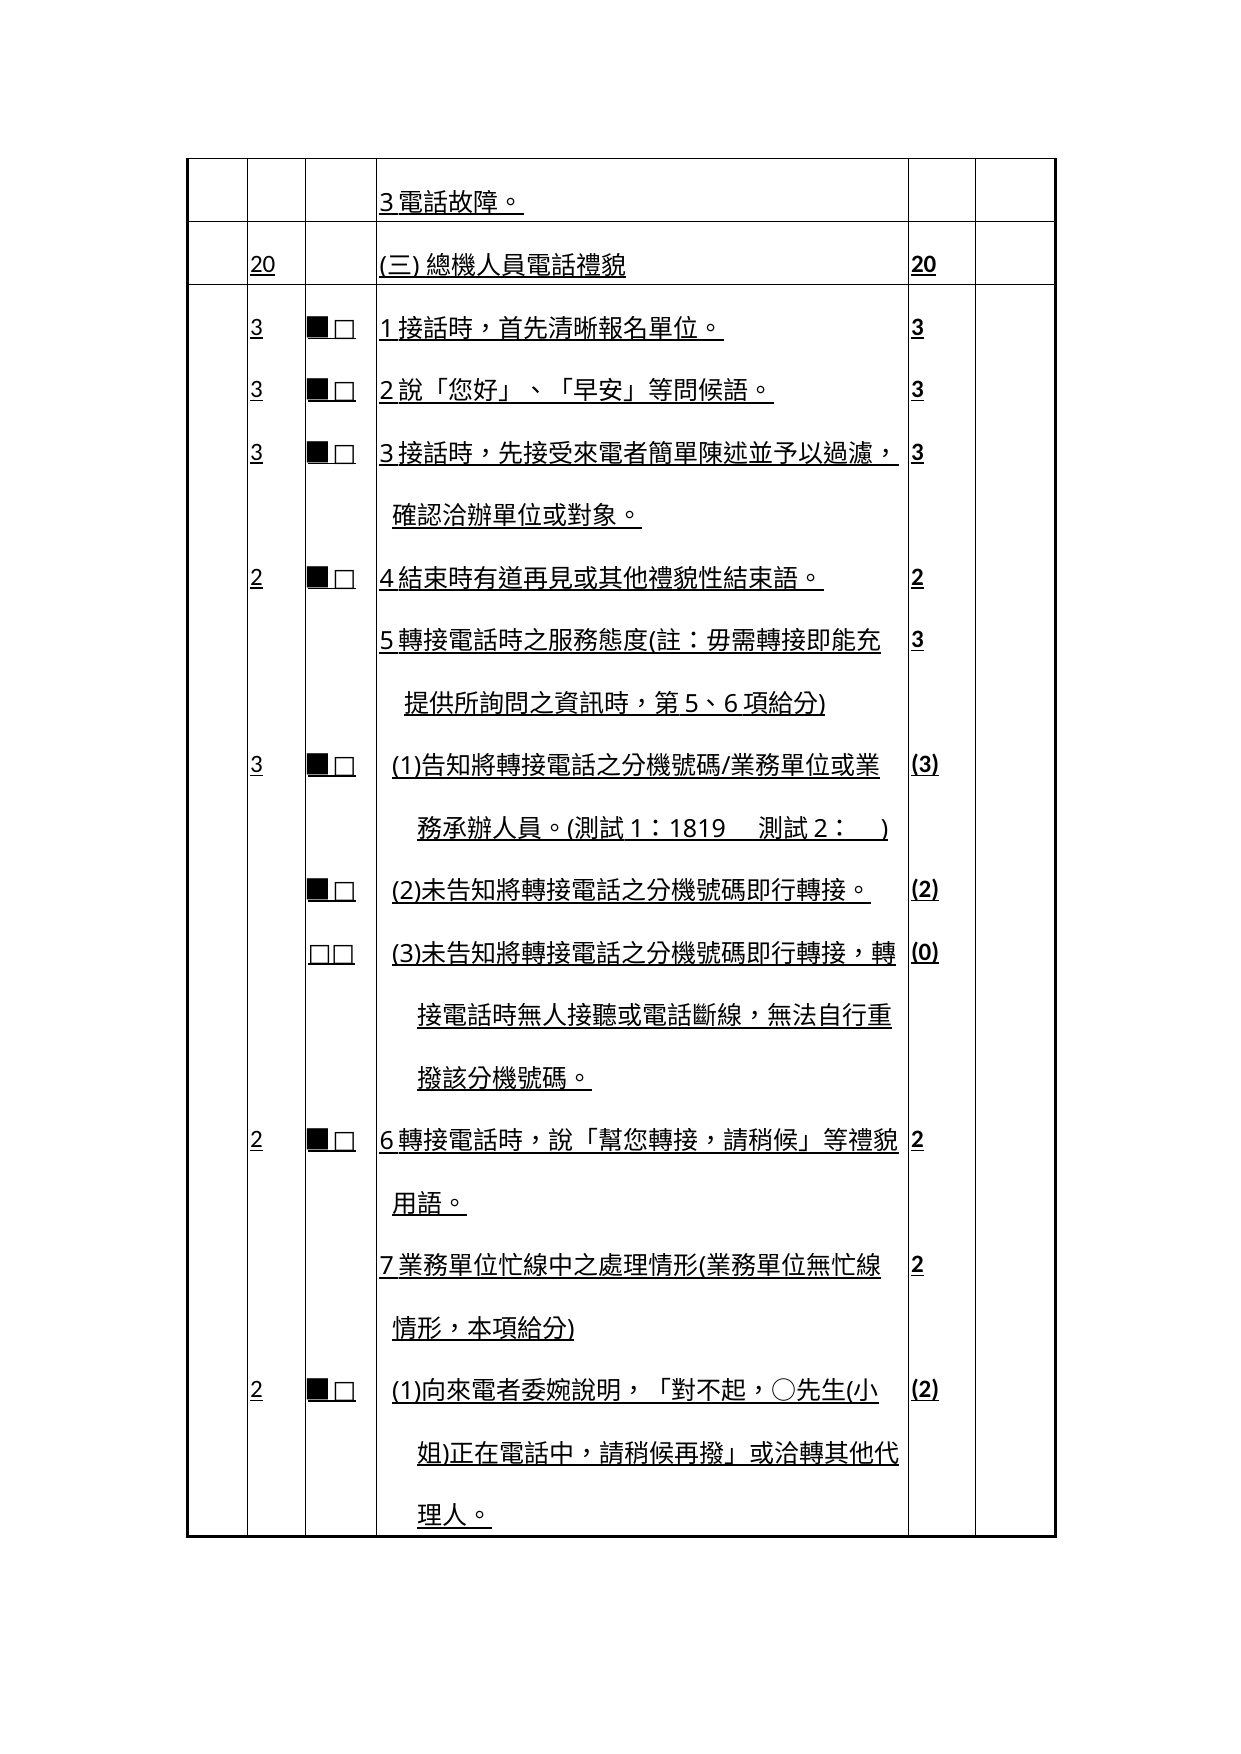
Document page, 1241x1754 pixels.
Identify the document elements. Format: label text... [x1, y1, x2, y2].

table_cell [248, 159, 305, 221]
table_cell [189, 285, 247, 1535]
table_cell [909, 159, 975, 221]
table_cell 20 [248, 222, 305, 284]
table_cell 20 [909, 222, 975, 284]
table_cell 1接話時，首先清晰報名單位。 2說「您好」、「早安」等問候語。 3接話時，先接受來電者簡單陳述並予以過濾，確認洽辦單位或對象。 4結束時有道再見或其他禮貌性結束語。 5轉接電話時之服務態度(註：毋需轉接即能充提供所詢問之資訊時，第5、6項給分) (1)告知將轉接電話之分機號碼/業務單位或業務承辦人員。(測試1：1819 測試2： ) (2)未告知將轉接電話之分機號碼即行轉接。 (3)未告知將轉接電話之分機號碼即行轉接，轉接電話時無人接聽或電話斷線，無法自行重撥該分機號碼。 6轉接電話時，說「幫您轉接，請稍候」等禮貌用語。 7業務單位忙線中之處理情形(業務單位無忙線情形，本項給分) (1)向來電者委婉說明，「對不起，○先生(小姐)正在電話中，請稍候再撥」或洽轉其他代理人。 [377, 285, 908, 1535]
table_cell [976, 222, 1054, 284]
table_cell 3 3 3 2 3 (3) (2) (0) 2 2 (2) [909, 285, 975, 1535]
table_cell (三) 總機人員電話禮貌 [377, 222, 908, 284]
table_cell [976, 285, 1054, 1535]
table_cell 3電話故障。 [377, 159, 908, 221]
table_cell 3 3 3 2 3 2 2 [248, 285, 305, 1535]
table_cell □ □ □ □ □ □ □□ □ □ [306, 285, 376, 1535]
table_cell [306, 159, 376, 221]
table_cell [189, 222, 247, 284]
table_cell [189, 159, 247, 221]
table_cell [976, 159, 1054, 221]
table_cell [306, 222, 376, 284]
